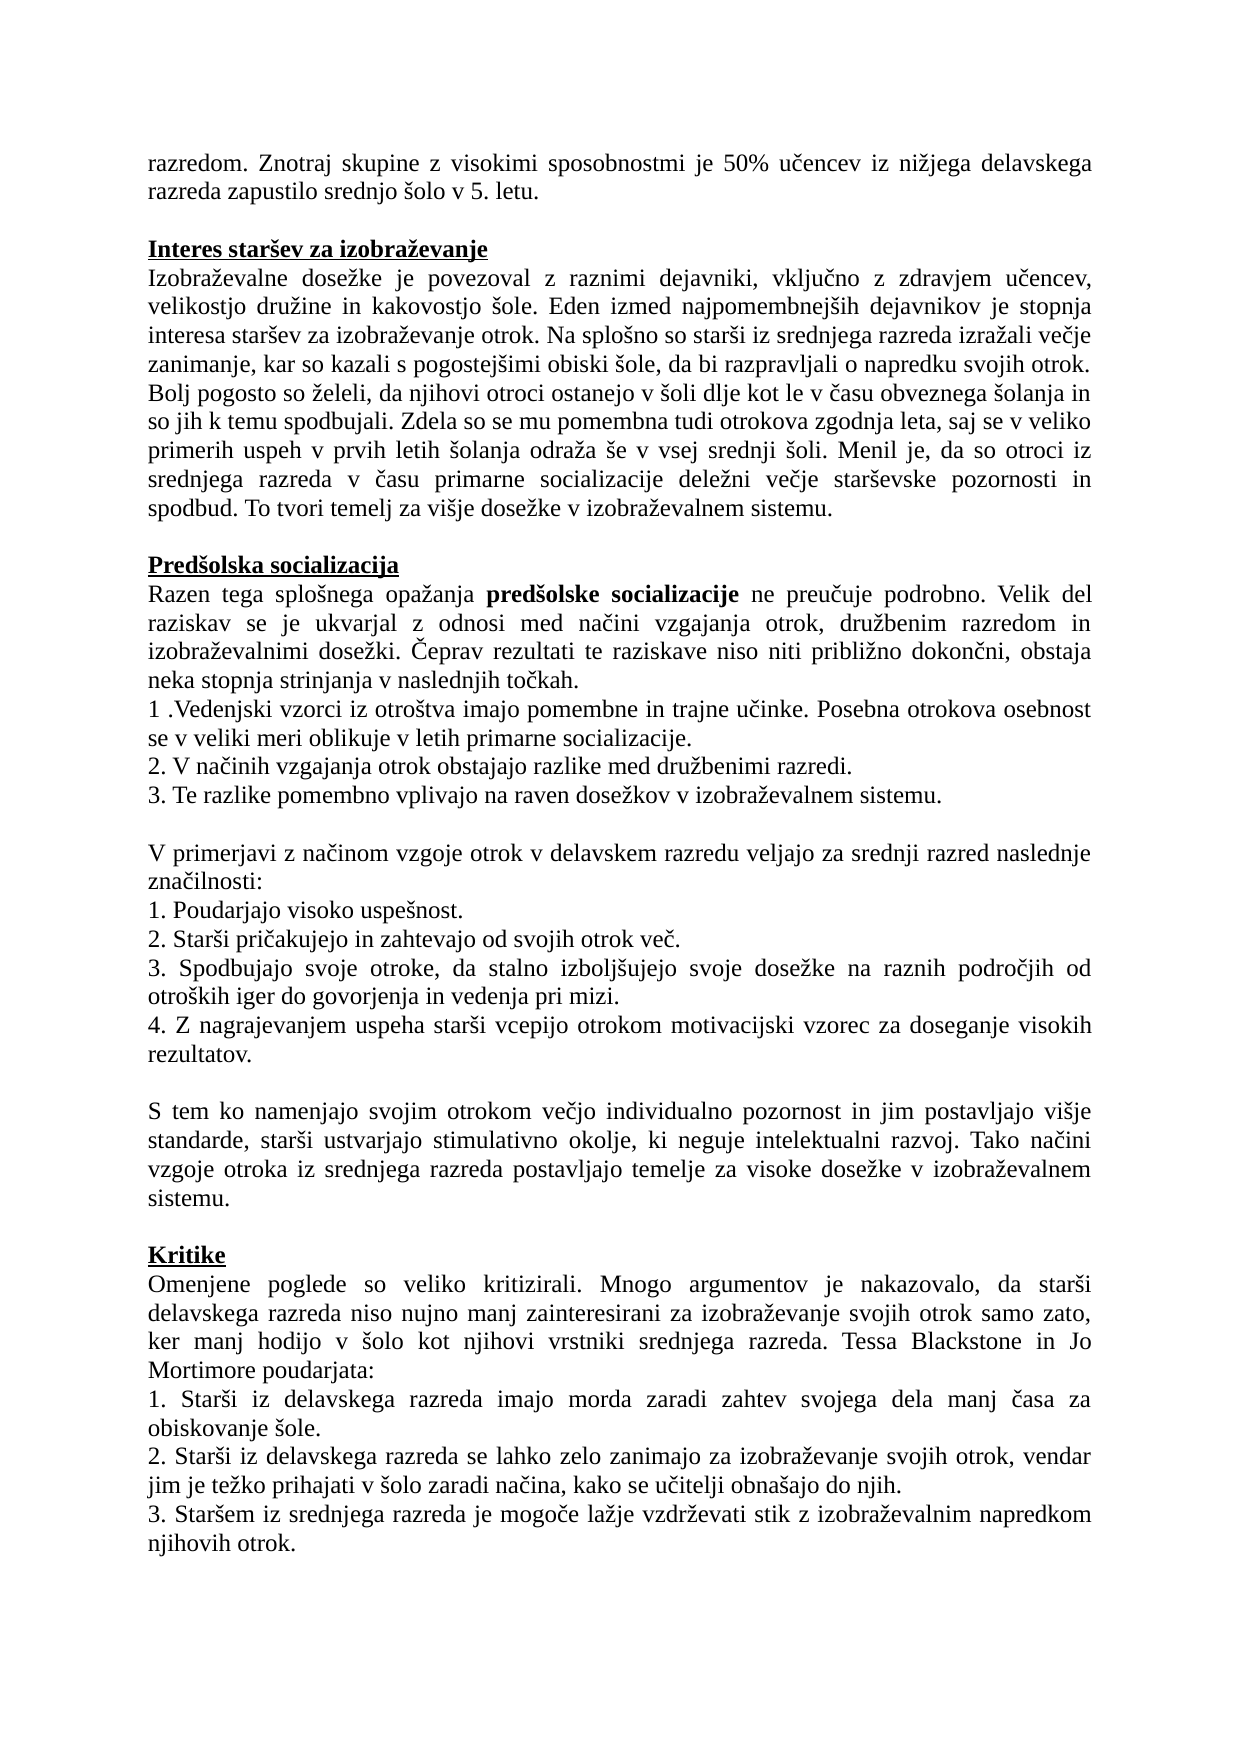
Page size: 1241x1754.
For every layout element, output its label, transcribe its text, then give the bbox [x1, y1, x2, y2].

text Predšolska socializacija [148, 550, 1093, 579]
text 3. Staršem iz srednjega razreda je mogoče lažje vzdrževati stik z izobraževalnim napredkom njihovih otrok. [148, 1499, 1093, 1556]
text 3. Spodbujajo svoje otroke, da stalno izboljšujejo svoje dosežke na raznih področjih od otroških iger do govorjenja in vedenja pri mizi. [148, 953, 1093, 1010]
text 1. Starši iz delavskega razreda imajo morda zaradi zahtev svojega dela manj časa za obiskovanje šole. [148, 1384, 1093, 1441]
text razredom. Znotraj skupine z visokimi sposobnostmi je 50% učencev iz nižjega delavskega razreda zapustilo srednjo šolo v 5. letu. [148, 148, 1093, 205]
text 3. Te razlike pomembno vplivajo na raven dosežkov v izobraževalnem sistemu. [148, 780, 1093, 809]
text 2. V načinih vzgajanja otrok obstajajo razlike med družbenimi razredi. [148, 751, 1093, 780]
text S tem ko namenjajo svojim otrokom večjo individualno pozornost in jim postavljajo višje standarde, starši ustvarjajo stimulativno okolje, ki neguje intelektualni razvoj. Tako načini vzgoje otroka iz srednjega razreda postavljajo temelje za visoke dosežke v izobraževalnem sistemu. [148, 1096, 1093, 1211]
text Razen tega splošnega opažanja predšolske socializacije ne preučuje podrobno. Velik del raziskav se je ukvarjal z odnosi med načini vzgajanja otrok, družbenim razredom in izobraževalnimi dosežki. Čeprav rezultati te raziskave niso niti približno dokončni, obstaja neka stopnja strinjanja v naslednjih točkah. [148, 579, 1093, 694]
text V primerjavi z načinom vzgoje otrok v delavskem razredu veljajo za srednji razred naslednje značilnosti: [148, 838, 1093, 895]
text 1 .Vedenjski vzorci iz otroštva imajo pomembne in trajne učinke. Posebna otrokova osebnost se v veliki meri oblikuje v letih primarne socializacije. [148, 694, 1093, 751]
text 2. Starši iz delavskega razreda se lahko zelo zanimajo za izobraževanje svojih otrok, vendar jim je težko prihajati v šolo zaradi načina, kako se učitelji obnašajo do njih. [148, 1441, 1093, 1499]
text Izobraževalne dosežke je povezoval z raznimi dejavniki, vključno z zdravjem učencev, velikostjo družine in kakovostjo šole. Eden izmed najpomembnejših dejavnikov je stopnja interesa staršev za izobraževanje otrok. Na splošno so starši iz srednjega razreda izražali večje zanimanje, kar so kazali s pogostejšimi obiski šole, da bi razpravljali o napredku svojih otrok. Bolj pogosto so želeli, da njihovi otroci ostanejo v šoli dlje kot le v času obveznega šolanja in so jih k temu spodbujali. Zdela so se mu pomembna tudi otrokova zgodnja leta, saj se v veliko primerih uspeh v prvih letih šolanja odraža še v vsej srednji šoli. Menil je, da so otroci iz srednjega razreda v času primarne socializacije deležni večje starševske pozornosti in spodbud. To tvori temelj za višje dosežke v izobraževalnem sistemu. [148, 263, 1093, 521]
text 1. Poudarjajo visoko uspešnost. [148, 895, 1093, 924]
text 4. Z nagrajevanjem uspeha starši vcepijo otrokom motivacijski vzorec za doseganje visokih rezultatov. [148, 1010, 1093, 1068]
text Omenjene poglede so veliko kritizirali. Mnogo argumentov je nakazovalo, da starši delavskega razreda niso nujno manj zainteresirani za izobraževanje svojih otrok samo zato, ker manj hodijo v šolo kot njihovi vrstniki srednjega razreda. Tessa Blackstone in Jo Mortimore poudarjata: [148, 1269, 1093, 1384]
text Interes staršev za izobraževanje [148, 234, 1093, 263]
text 2. Starši pričakujejo in zahtevajo od svojih otrok več. [148, 924, 1093, 953]
text Kritike [148, 1240, 1093, 1269]
